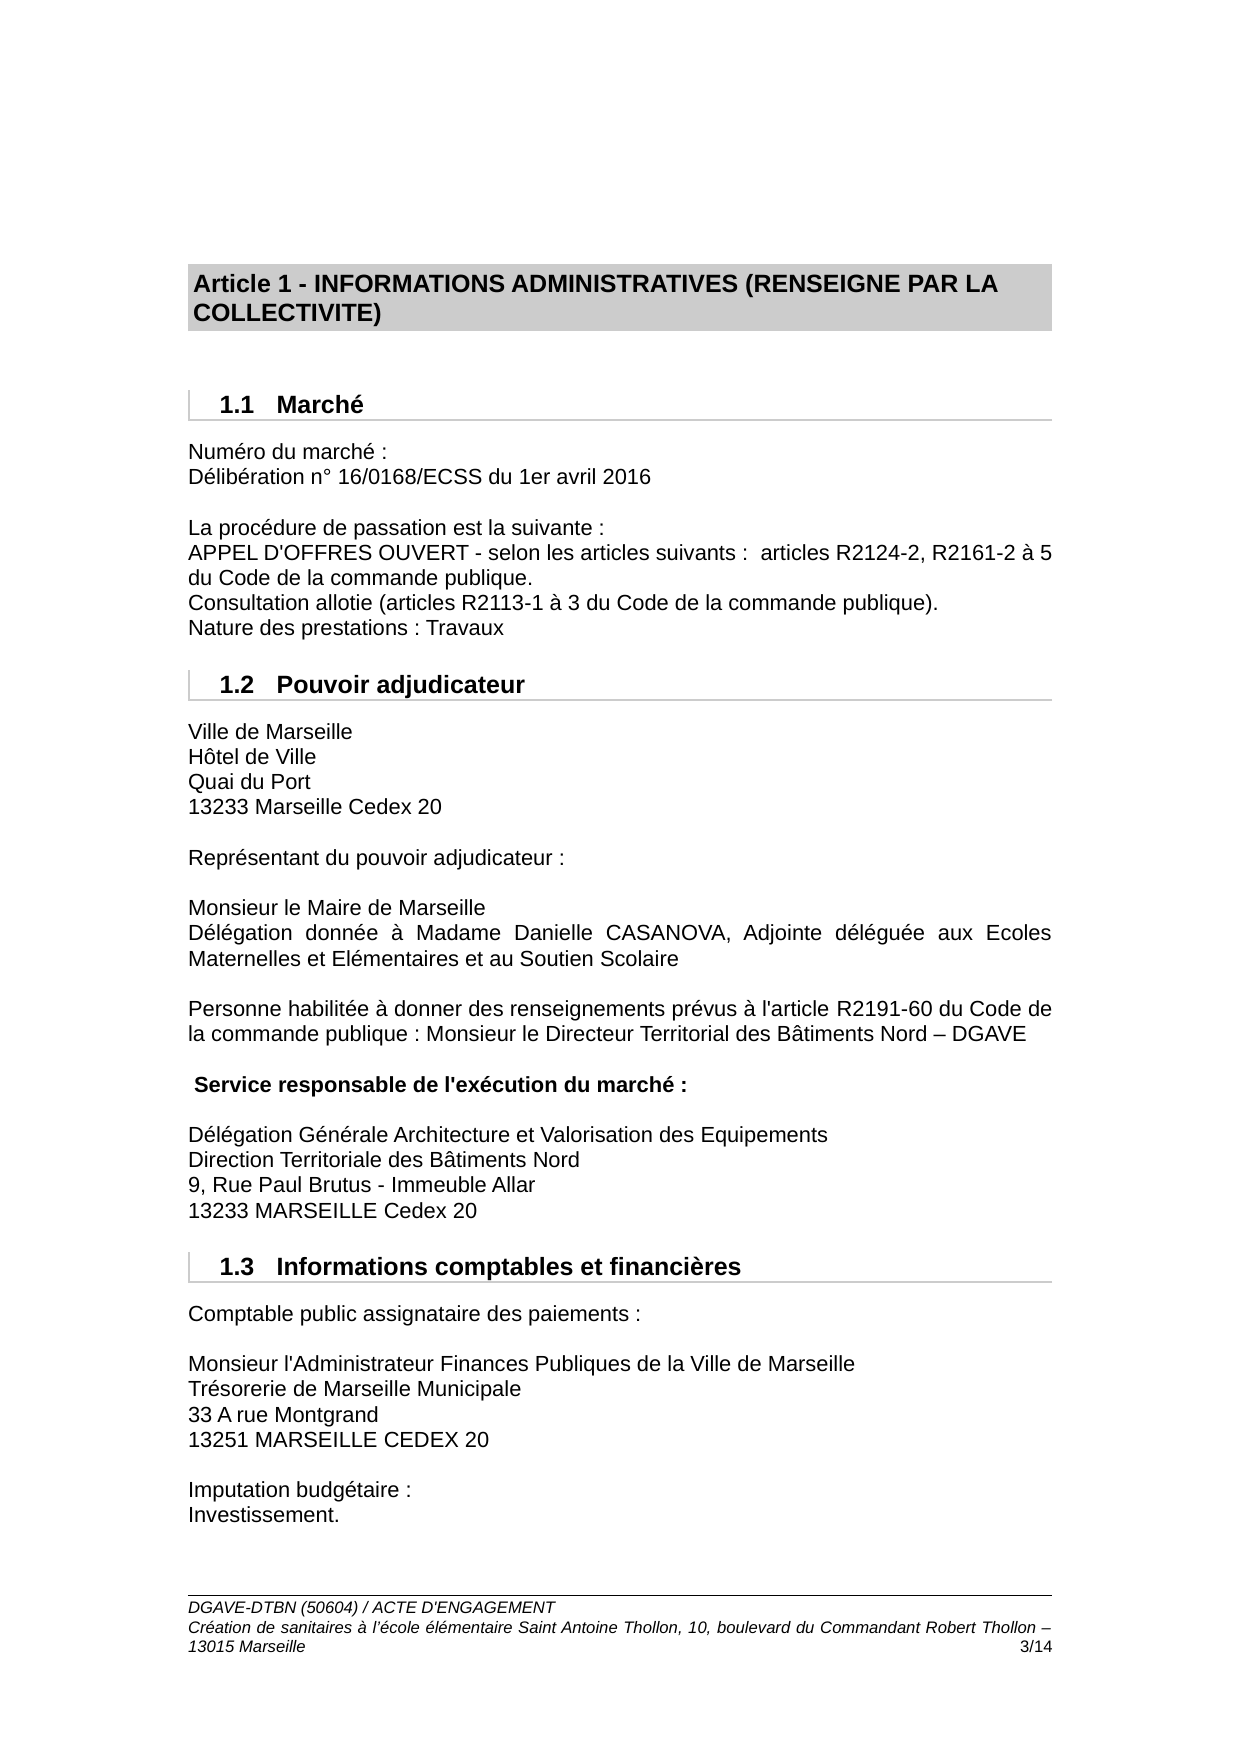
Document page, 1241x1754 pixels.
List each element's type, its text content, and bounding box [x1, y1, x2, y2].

subtitle Pouvoir adjudicateur [190, 670, 1052, 699]
subtitle Marché [190, 390, 1052, 419]
text Personne habilitée à donner des renseignements prévus à l'article R2191-60 du Code de la commande publique : Monsieur le Directeur Territorial des Bâtiments Nord – DGAVE [188, 996, 1052, 1046]
text Investissement. [188, 1502, 1052, 1528]
text 9, Rue Paul Brutus - Immeuble Allar [188, 1172, 1052, 1197]
subtitle INFORMATIONS ADMINISTRATIVES (RENSEIGNE PAR LA COLLECTIVITE) [190, 266, 1050, 329]
text Délibération n° 16/0168/ECSS du 1er avril 2016 [188, 464, 1052, 489]
text Comptable public assignataire des paiements : [188, 1301, 1052, 1326]
text Monsieur le Maire de Marseille [188, 895, 1052, 920]
text Quai du Port [188, 769, 1052, 794]
text Délégation Générale Architecture et Valorisation des Equipements [188, 1122, 1052, 1147]
text Représentant du pouvoir adjudicateur : [188, 844, 1052, 870]
text Monsieur l'Administrateur Finances Publiques de la Ville de Marseille [188, 1351, 1052, 1376]
text Trésorerie de Marseille Municipale [188, 1376, 1052, 1402]
text APPEL D'OFFRES OUVERT - selon les articles suivants : articles R2124-2, R2161-2 à 5 du Code de la commande publique. [188, 540, 1052, 590]
subtitle Informations comptables et financières [190, 1252, 1052, 1281]
text Imputation budgétaire : [188, 1477, 1052, 1502]
text Ville de Marseille [188, 718, 1052, 744]
text Numéro du marché : [188, 439, 1052, 464]
text 33 A rue Montgrand [188, 1402, 1052, 1427]
text Hôtel de Ville [188, 744, 1052, 769]
text Délégation donnée à Madame Danielle CASANOVA, Adjointe déléguée aux Ecoles Maternelles et Elémentaires et au Soutien Scolaire [188, 920, 1052, 971]
text La procédure de passation est la suivante : [188, 514, 1052, 540]
text 13233 MARSEILLE Cedex 20 [188, 1197, 1052, 1223]
text 13233 Marseille Cedex 20 [188, 794, 1052, 819]
text Nature des prestations : Travaux [188, 615, 1052, 641]
text 13251 MARSEILLE CEDEX 20 [188, 1427, 1052, 1452]
text Consultation allotie (articles R2113-1 à 3 du Code de la commande publique). [188, 590, 1052, 615]
text Direction Territoriale des Bâtiments Nord [188, 1147, 1052, 1172]
text Service responsable de l'exécution du marché : [188, 1071, 1052, 1097]
